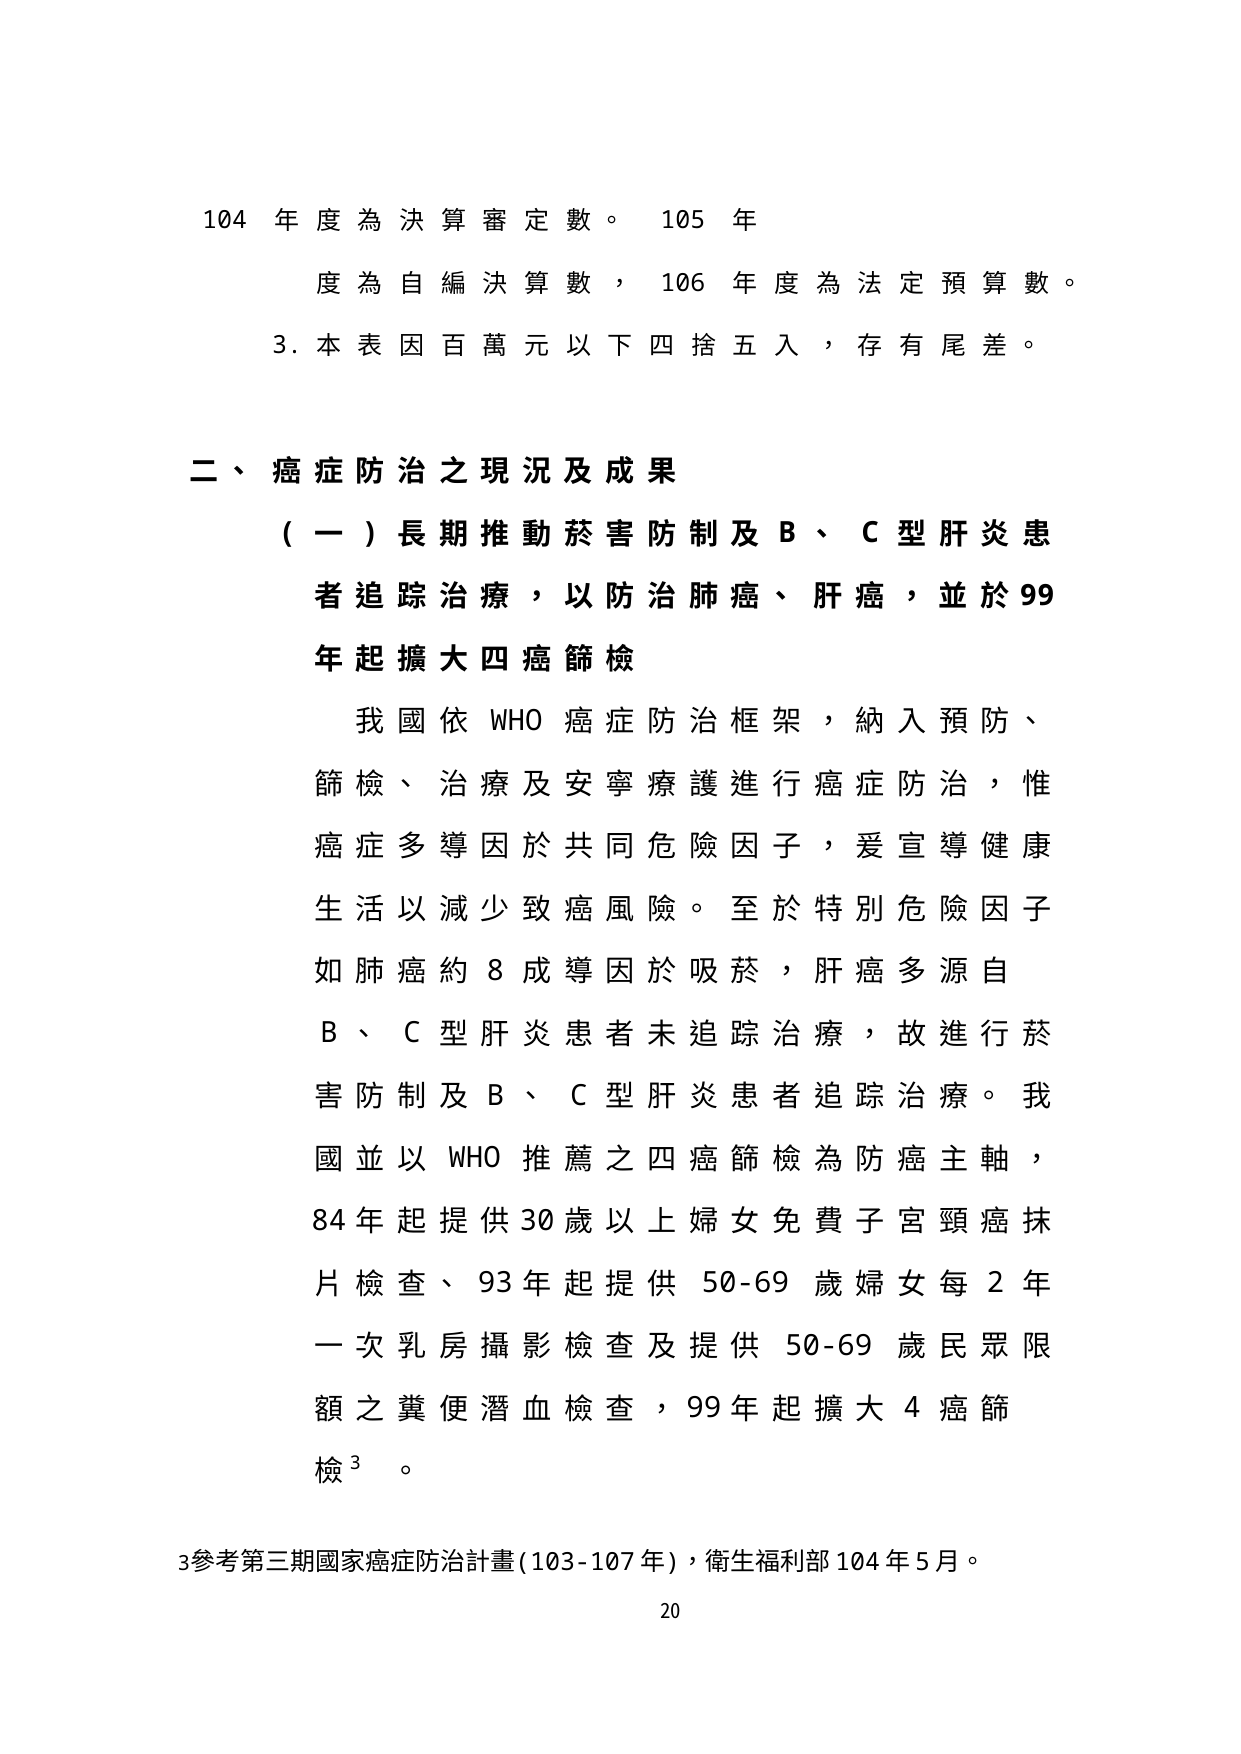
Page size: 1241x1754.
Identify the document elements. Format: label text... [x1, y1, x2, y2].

text 度為自編決算數，106年度為法定預算數。 [183, 240, 1058, 302]
text 104年度為決算審定數。105年 [183, 177, 1058, 240]
text 3.本表因百萬元以下四捨五入，存有尾差。 [183, 302, 1058, 365]
text 二、癌症防治之現況及成果 [183, 427, 1058, 490]
text 我國依WHO癌症防治框架，納入預防、篩檢、治療及安寧療護進行癌症防治，惟癌症多導因於共同危險因子，爰宣導健康生活以減少致癌風險。至於特別危險因子如肺癌約8成導因於吸菸，肝癌多源自B、C型肝炎患者未追踪治療，故進行菸害防制及B、C型肝炎患者追踪治療。我國並以WHO推薦之四癌篩檢為防癌主軸，84年起提供30歲以上婦女免費子宮頸癌抹片檢查、93年起提供50-69歲婦女每2年一次乳房攝影檢查及提供50-69歲民眾限額之糞便潛血檢查，99年起擴大4癌篩檢。 [271, 677, 1058, 1490]
text (一)長期推動菸害防制及B、C型肝炎患者追踪治療，以防治肺癌、肝癌，並於99年起擴大四癌篩檢 [242, 490, 1058, 677]
